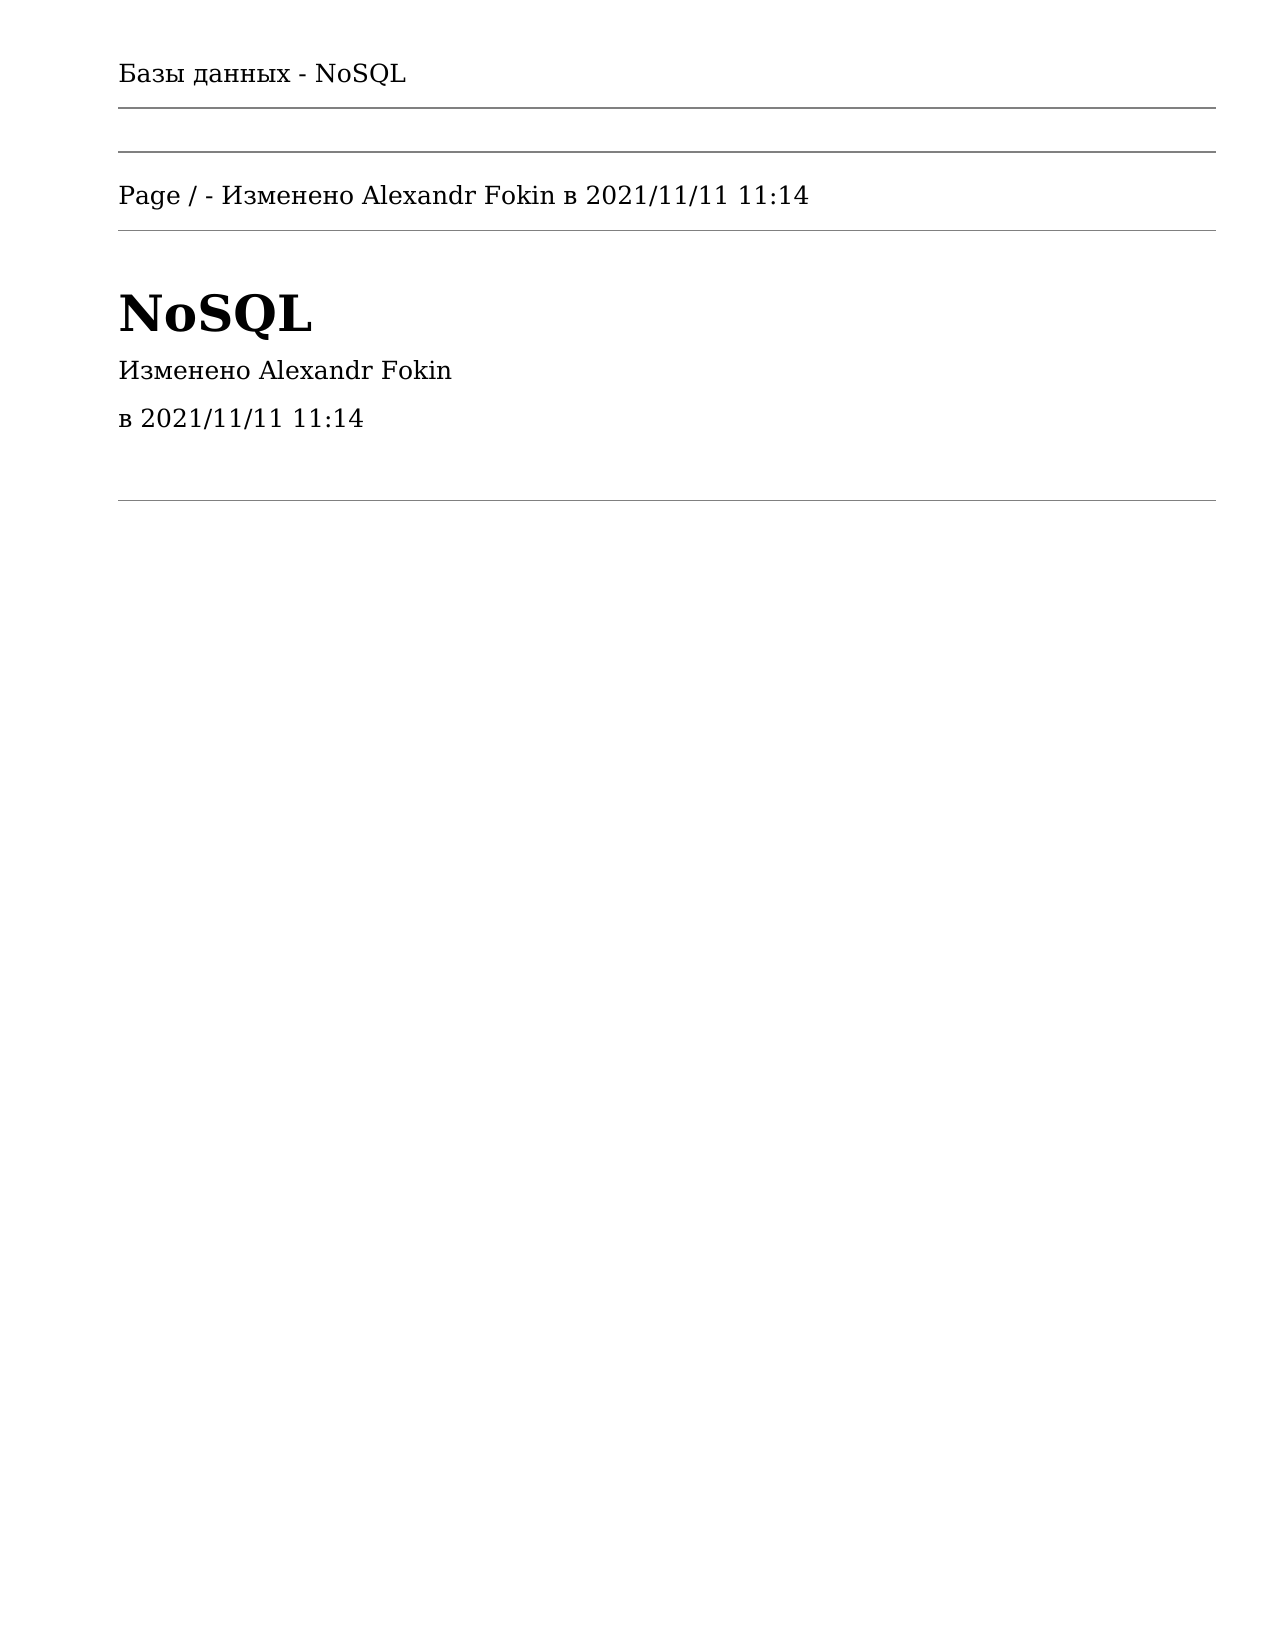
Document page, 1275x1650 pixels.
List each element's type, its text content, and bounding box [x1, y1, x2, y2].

text Базы данных - NoSQL [118, 59, 1216, 88]
text Изменено Alexandr Fokin [118, 356, 1216, 385]
text Page / - Изменено Alexandr Fokin в 2021/11/11 11:14 [118, 182, 1216, 211]
subtitle NoSQL [118, 284, 1216, 343]
text в 2021/11/11 11:14 [118, 404, 1216, 433]
